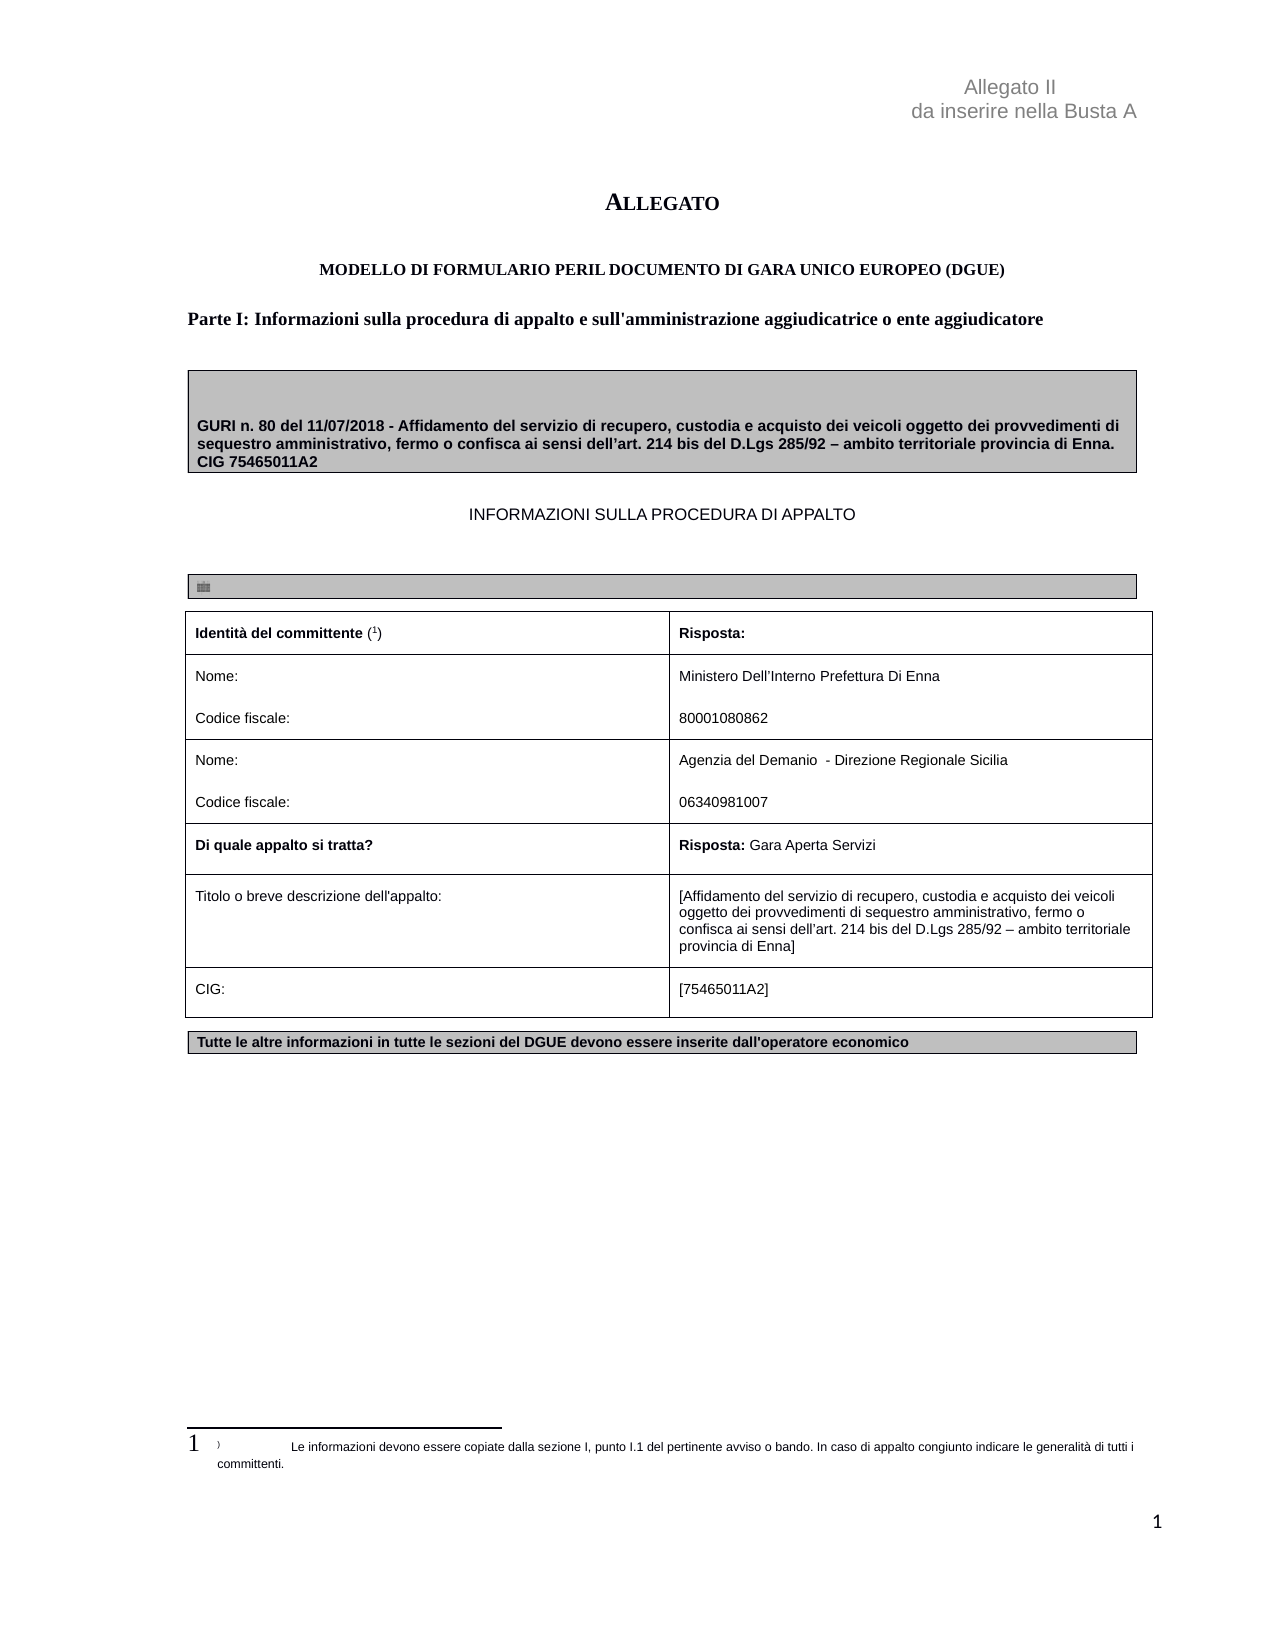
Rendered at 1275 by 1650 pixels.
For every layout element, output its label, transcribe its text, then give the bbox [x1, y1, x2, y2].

table_cell Agenzia del Demanio - Direzione Regionale Sicilia 06340981007 [670, 740, 1152, 823]
title Informazioni sulla procedura di appalto [187, 505, 1137, 524]
text Tutte le altre informazioni in tutte le sezioni del DGUE devono essere inserite dall'operatore economico [189, 1032, 1136, 1053]
table_cell CIG: [186, 968, 669, 1017]
table_cell Risposta: Gara Aperta Servizi [670, 824, 1152, 874]
table_header Risposta: [670, 612, 1152, 654]
table_header Identità del committente () [186, 612, 669, 654]
text GURI n. 80 del 11/07/2018 - Affidamento del servizio di recupero, custodia e acquisto dei veicoli oggetto dei provvedimenti di sequestro amministrativo, fermo o confisca ai sensi dell’art. 214 bis del D.Lgs 285/92 – ambito territoriale provincia di Enna. CIG 75465011A2 [189, 413, 1136, 472]
text Le informazioni richieste dalla parte I saranno acquisite automaticamente a condizione che per generare e compilare il DGUE sia utilizzato il servizio DGUE in formato elettronico. In caso contrario tali informazioni devono essere inserite dall'operatore economico. [189, 575, 1136, 598]
table_cell Titolo o breve descrizione dell'appalto: [186, 875, 669, 967]
table_cell Di quale appalto si tratta? [186, 824, 669, 874]
table_cell Nome: Codice fiscale: [186, 655, 669, 738]
text Modello di formulario peril documento di gara unico europeo (DGUE) [187, 259, 1137, 279]
title Parte I: Informazioni sulla procedura di appalto e sull'amministrazione aggiudicatrice o ente aggiudicatore [187, 307, 1137, 329]
table_cell Nome: Codice fiscale: [186, 740, 669, 823]
table_cell [75465011A2] [670, 968, 1152, 1017]
table_cell [Affidamento del servizio di recupero, custodia e acquisto dei veicoli oggetto dei provvedimenti di sequestro amministrativo, fermo o confisca ai sensi dell’art. 214 bis del D.Lgs 285/92 – ambito territoriale provincia di Enna] [670, 875, 1152, 967]
table_cell Ministero Dell’Interno Prefettura Di Enna 80001080862 [670, 655, 1152, 738]
subtitle Allegato [187, 187, 1137, 216]
